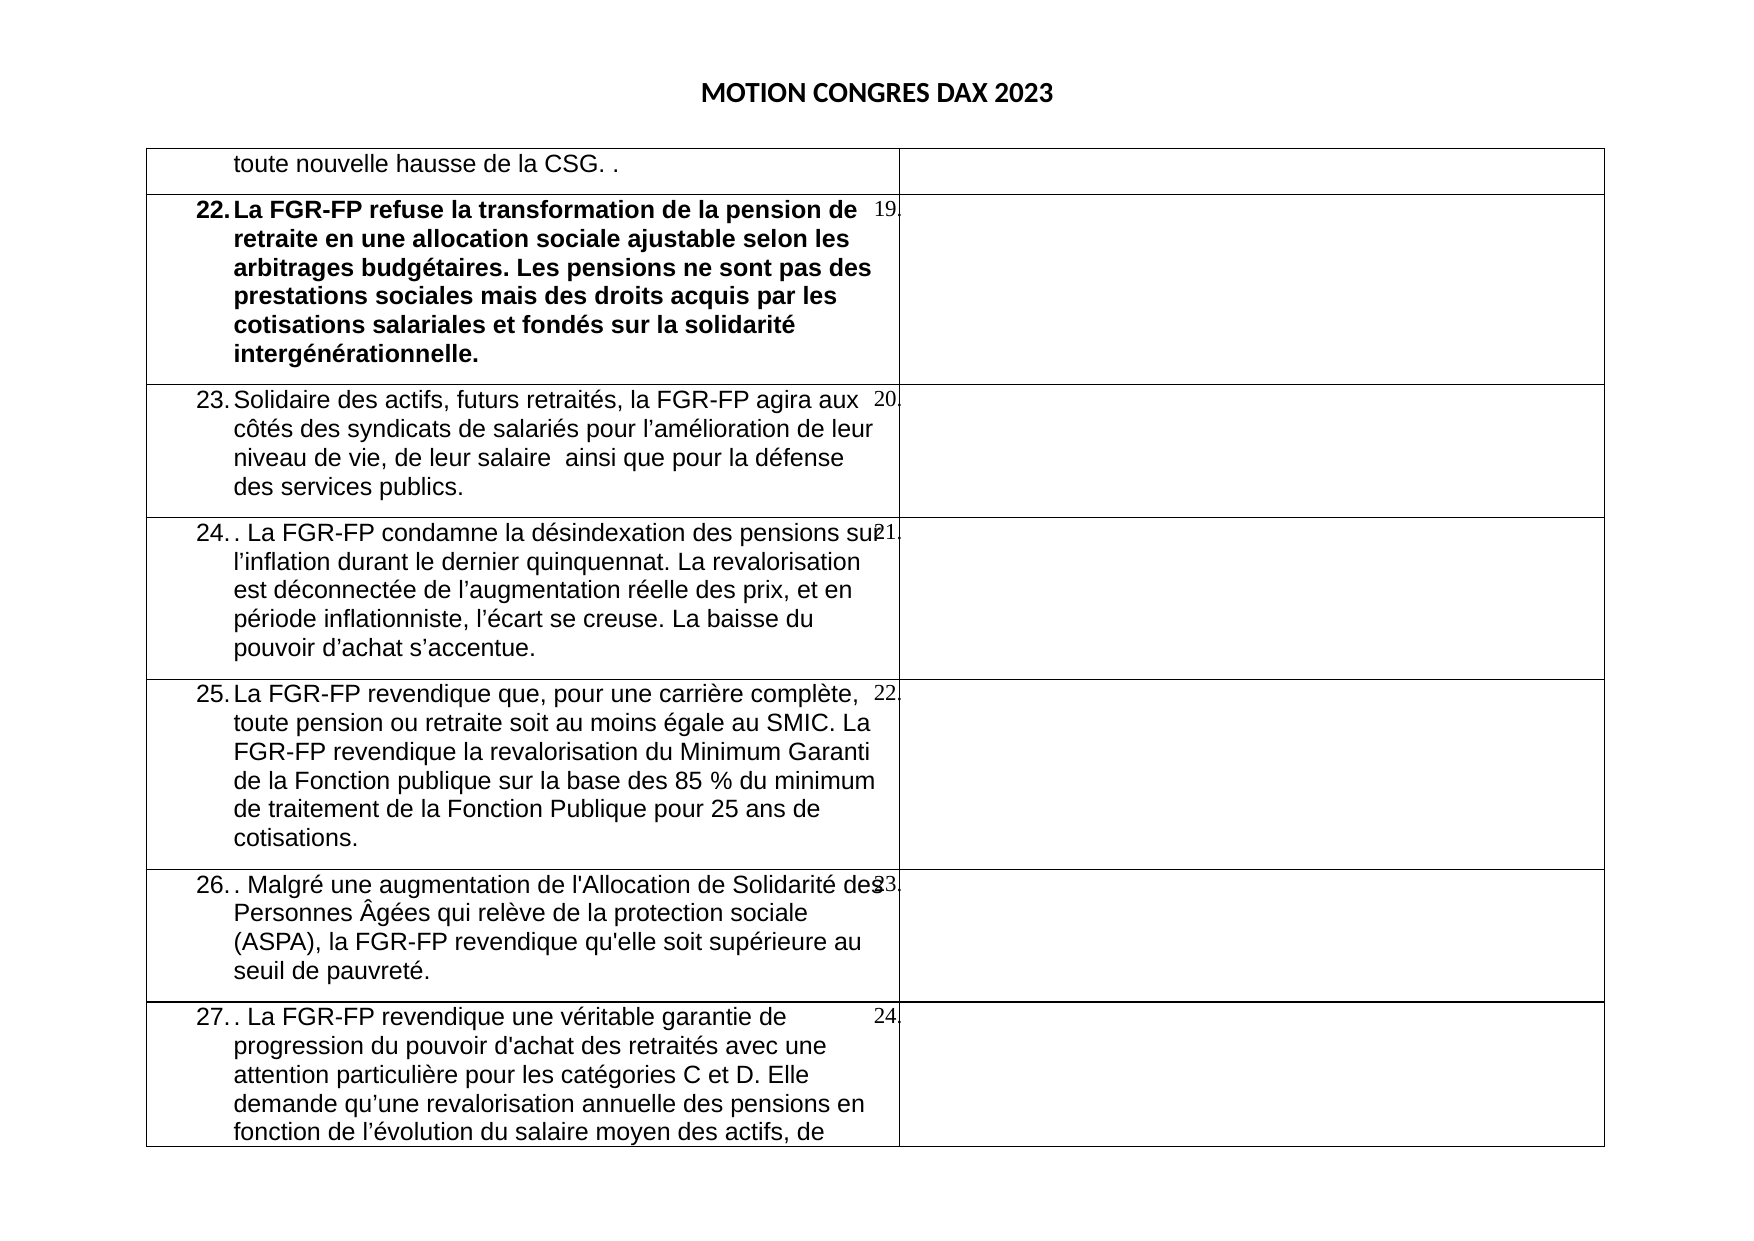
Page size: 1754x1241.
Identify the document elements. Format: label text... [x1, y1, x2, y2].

table_cell . Malgré une augmentation de l'Allocation de Solidarité des Personnes Âgées qui relève de la protection sociale (ASPA), la FGR-FP revendique qu'elle soit supérieure au seuil de pauvreté. [147, 870, 899, 1001]
table_cell . La FGR-FP condamne la désindexation des pensions sur l’inflation durant le dernier quinquennat. La revalorisation est déconnectée de l’augmentation réelle des prix, et en période inflationniste, l’écart se creuse. La baisse du pouvoir d’achat s’accentue. [147, 518, 899, 678]
table_cell Solidaire des actifs, futurs retraités, la FGR-FP agira aux côtés des syndicats de salariés pour l’amélioration de leur niveau de vie, de leur salaire ainsi que pour la défense des services publics. [147, 385, 899, 517]
table_cell La FGR-FP revendique que, pour une carrière complète, toute pension ou retraite soit au moins égale au SMIC. La FGR-FP revendique la revalorisation du Minimum Garanti de la Fonction publique sur la base des 85 % du minimum de traitement de la Fonction Publique pour 25 ans de cotisations. [147, 680, 899, 869]
table_cell [900, 1003, 1604, 1146]
table_cell [900, 680, 1604, 869]
table_cell [900, 149, 1604, 194]
table_cell [900, 870, 1604, 1001]
table_cell [900, 385, 1604, 517]
table_cell . La FGR-FP constate les grandes difficultés que rencontrent de plus en plus de retraités notamment ceux qui touchent de petites retraites dont une majorité de femmes. Depuis 1993, les différentes réformes sur le niveau des retraites, le gel des pensions, la désindexation, les diverses mesures fiscales, les hausses du coût de la vie, l’augmentation des mutuelles complémentaires amputent sérieusement leur reste à vivre. Les écarts se creusent mécaniquement entre le niveau de vie moyen des actifs et celui des retraités. La FGR-FP s’opposera à toute nouvelle hausse de la CSG. . [147, 149, 899, 194]
table_cell [900, 518, 1604, 678]
table_cell [900, 195, 1604, 384]
table_cell . La FGR-FP revendique une véritable garantie de progression du pouvoir d'achat des retraités avec une attention particulière pour les catégories C et D. Elle demande qu’une revalorisation annuelle des pensions en fonction de l’évolution du salaire moyen des actifs, de l'évolution des prix à la consommation et des dépenses contraintes soit mise en place sans délais, avec compensation intégrale des pertes subies. [147, 1003, 899, 1146]
table_cell La FGR-FP refuse la transformation de la pension de retraite en une allocation sociale ajustable selon les arbitrages budgétaires. Les pensions ne sont pas des prestations sociales mais des droits acquis par les cotisations salariales et fondés sur la solidarité intergénérationnelle. [147, 195, 899, 384]
